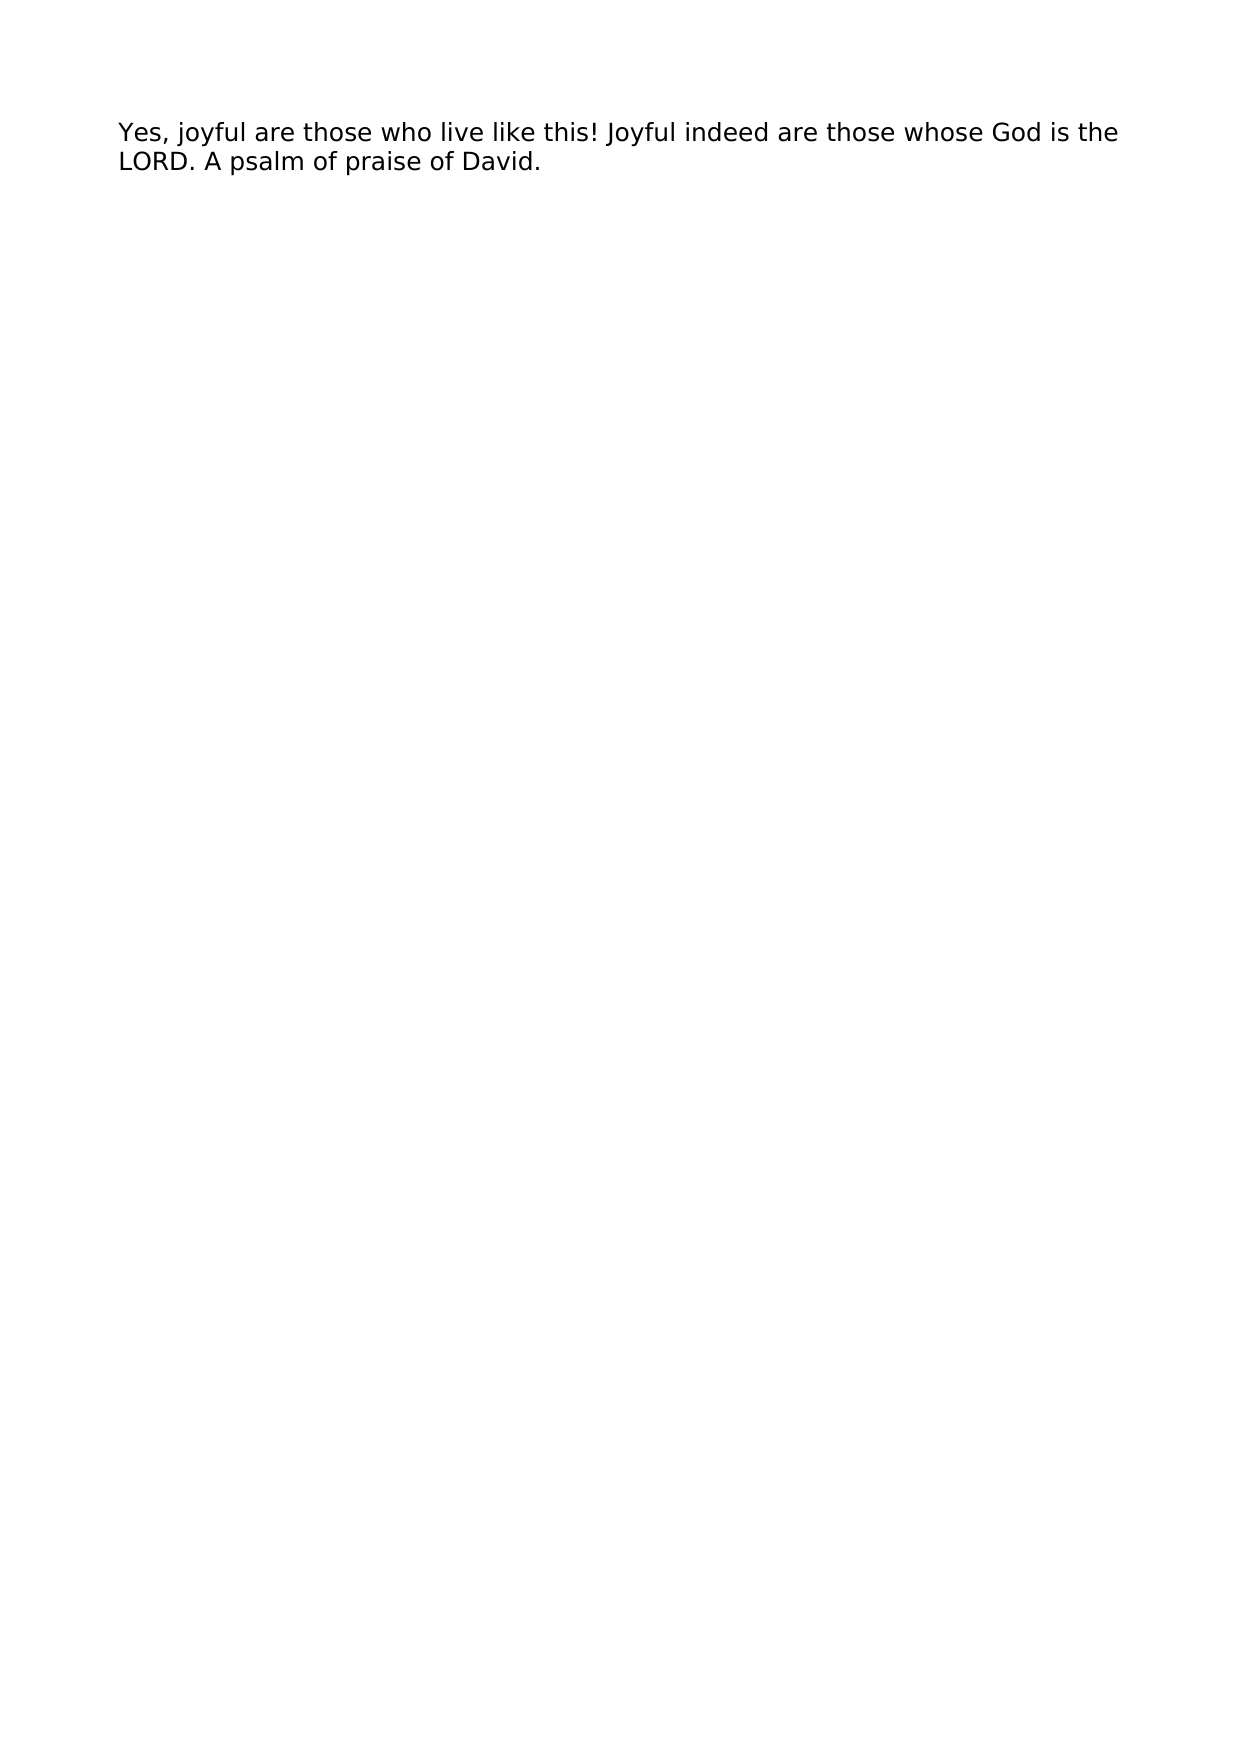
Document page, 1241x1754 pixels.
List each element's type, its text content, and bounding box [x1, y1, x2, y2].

text Yes, joyful are those who live like this! Joyful indeed are those whose God is the LORD. A psalm of praise of David. [118, 118, 1122, 176]
